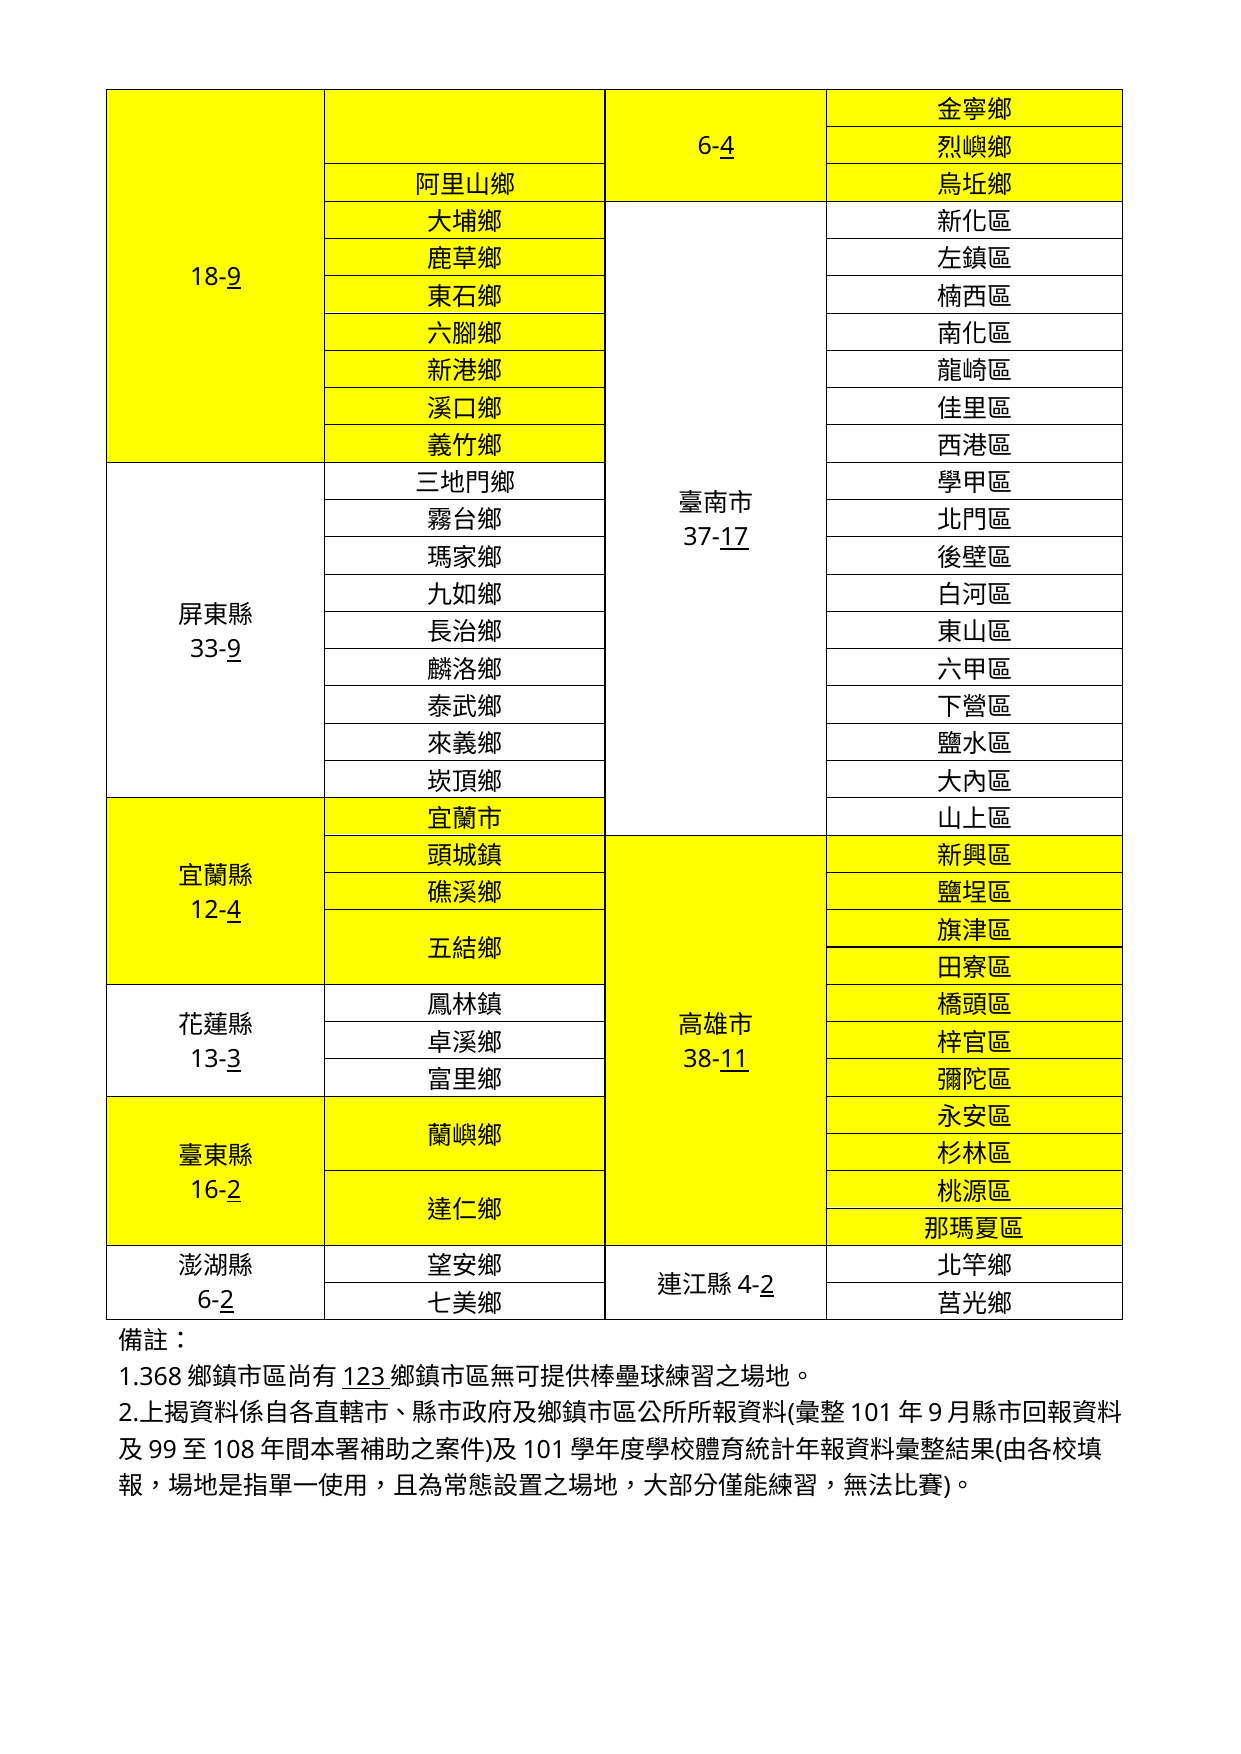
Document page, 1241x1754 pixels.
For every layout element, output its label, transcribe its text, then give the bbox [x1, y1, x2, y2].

table_cell 杉林區 [827, 1134, 1122, 1170]
table_cell 九如鄉 [325, 575, 604, 611]
table_cell 溪口鄉 [325, 388, 604, 424]
text 2.上揭資料係自各直轄市、縣市政府及鄉鎮市區公所所報資料(彙整101年9月縣市回報資料及99至108年間本署補助之案件)及101學年度學校體育統計年報資料彙整結果(由各校填報，場地是指單一使用，且為常態設置之場地，大部分僅能練習，無法比賽)。 [118, 1393, 1122, 1502]
table_cell 東山區 [827, 612, 1122, 648]
table_cell 蘭嶼鄉 [325, 1097, 604, 1170]
table_cell 鹿草鄉 [325, 239, 604, 275]
table_cell 三地門鄉 [325, 463, 604, 499]
table_cell 楠西區 [827, 276, 1122, 312]
table_cell 西港區 [827, 425, 1122, 462]
table_cell 北門區 [827, 500, 1122, 536]
table_cell 卓溪鄉 [325, 1022, 604, 1058]
table_cell 山上區 [827, 798, 1122, 834]
text 1.368鄉鎮市區尚有123鄉鎮市區無可提供棒壘球練習之場地。 [118, 1357, 1122, 1393]
table_cell 麟洛鄉 [325, 649, 604, 685]
table_cell 烏坵鄉 [827, 164, 1122, 201]
table_cell 18-9 [107, 90, 324, 462]
table_cell 永安區 [827, 1097, 1122, 1133]
table_cell 莒光鄉 [827, 1283, 1122, 1319]
table_cell 長治鄉 [325, 612, 604, 648]
table_cell 五結鄉 [325, 910, 604, 984]
table_cell 富里鄉 [325, 1059, 604, 1096]
table_cell 旗津區 [827, 910, 1122, 946]
table_cell 阿里山鄉 [325, 164, 604, 201]
table_cell 礁溪鄉 [325, 873, 604, 909]
table_cell 臺南市 37-17 [606, 202, 826, 834]
table_cell 後壁區 [827, 537, 1122, 573]
table_cell 佳里區 [827, 388, 1122, 424]
table_cell 田寮區 [827, 948, 1122, 984]
table_cell 梓官區 [827, 1022, 1122, 1058]
table_cell 桃源區 [827, 1171, 1122, 1207]
table_cell 霧台鄉 [325, 500, 604, 536]
table_cell 達仁鄉 [325, 1171, 604, 1245]
table_cell 花蓮縣 13-3 [107, 985, 324, 1096]
text 備註： [118, 1320, 1122, 1357]
table_cell 左鎮區 [827, 239, 1122, 275]
table_cell 鹽水區 [827, 724, 1122, 760]
table_cell 南化區 [827, 314, 1122, 350]
table_cell 新興區 [827, 836, 1122, 872]
table_cell 東石鄉 [325, 276, 604, 312]
table_cell 頭城鎮 [325, 836, 604, 872]
table_cell 澎湖縣 6-2 [107, 1246, 324, 1319]
table_cell 義竹鄉 [325, 425, 604, 462]
table_cell 連江縣4-2 [606, 1246, 826, 1319]
table_cell 崁頂鄉 [325, 761, 604, 797]
table_cell 6-4 [606, 90, 826, 201]
table_cell 彌陀區 [827, 1059, 1122, 1096]
table_cell [325, 90, 604, 163]
table_cell 橋頭區 [827, 985, 1122, 1021]
table_cell 大內區 [827, 761, 1122, 797]
table_cell 六甲區 [827, 649, 1122, 685]
table_cell 望安鄉 [325, 1246, 604, 1282]
table_cell 臺東縣 16-2 [107, 1097, 324, 1245]
table_cell 瑪家鄉 [325, 537, 604, 573]
table_cell 新化區 [827, 202, 1122, 238]
table_cell 來義鄉 [325, 724, 604, 760]
table_cell 白河區 [827, 575, 1122, 611]
table_cell 屏東縣 33-9 [107, 463, 324, 797]
table_cell 鳳林鎮 [325, 985, 604, 1021]
table_cell 北竿鄉 [827, 1246, 1122, 1282]
table_cell 六腳鄉 [325, 314, 604, 350]
table_cell 龍崎區 [827, 351, 1122, 387]
table_cell 金寧鄉 [827, 90, 1122, 126]
table_cell 宜蘭縣 12-4 [107, 798, 324, 984]
table_cell 新港鄉 [325, 351, 604, 387]
table_cell 學甲區 [827, 463, 1122, 499]
table_cell 七美鄉 [325, 1283, 604, 1319]
table_cell 大埔鄉 [325, 202, 604, 238]
table_cell 高雄市 38-11 [606, 836, 826, 1245]
table_cell 烈嶼鄉 [827, 127, 1122, 163]
table_cell 鹽埕區 [827, 873, 1122, 909]
table_cell 泰武鄉 [325, 686, 604, 723]
table_cell 下營區 [827, 686, 1122, 723]
table_cell 宜蘭市 [325, 798, 604, 834]
table_cell 那瑪夏區 [827, 1209, 1122, 1245]
